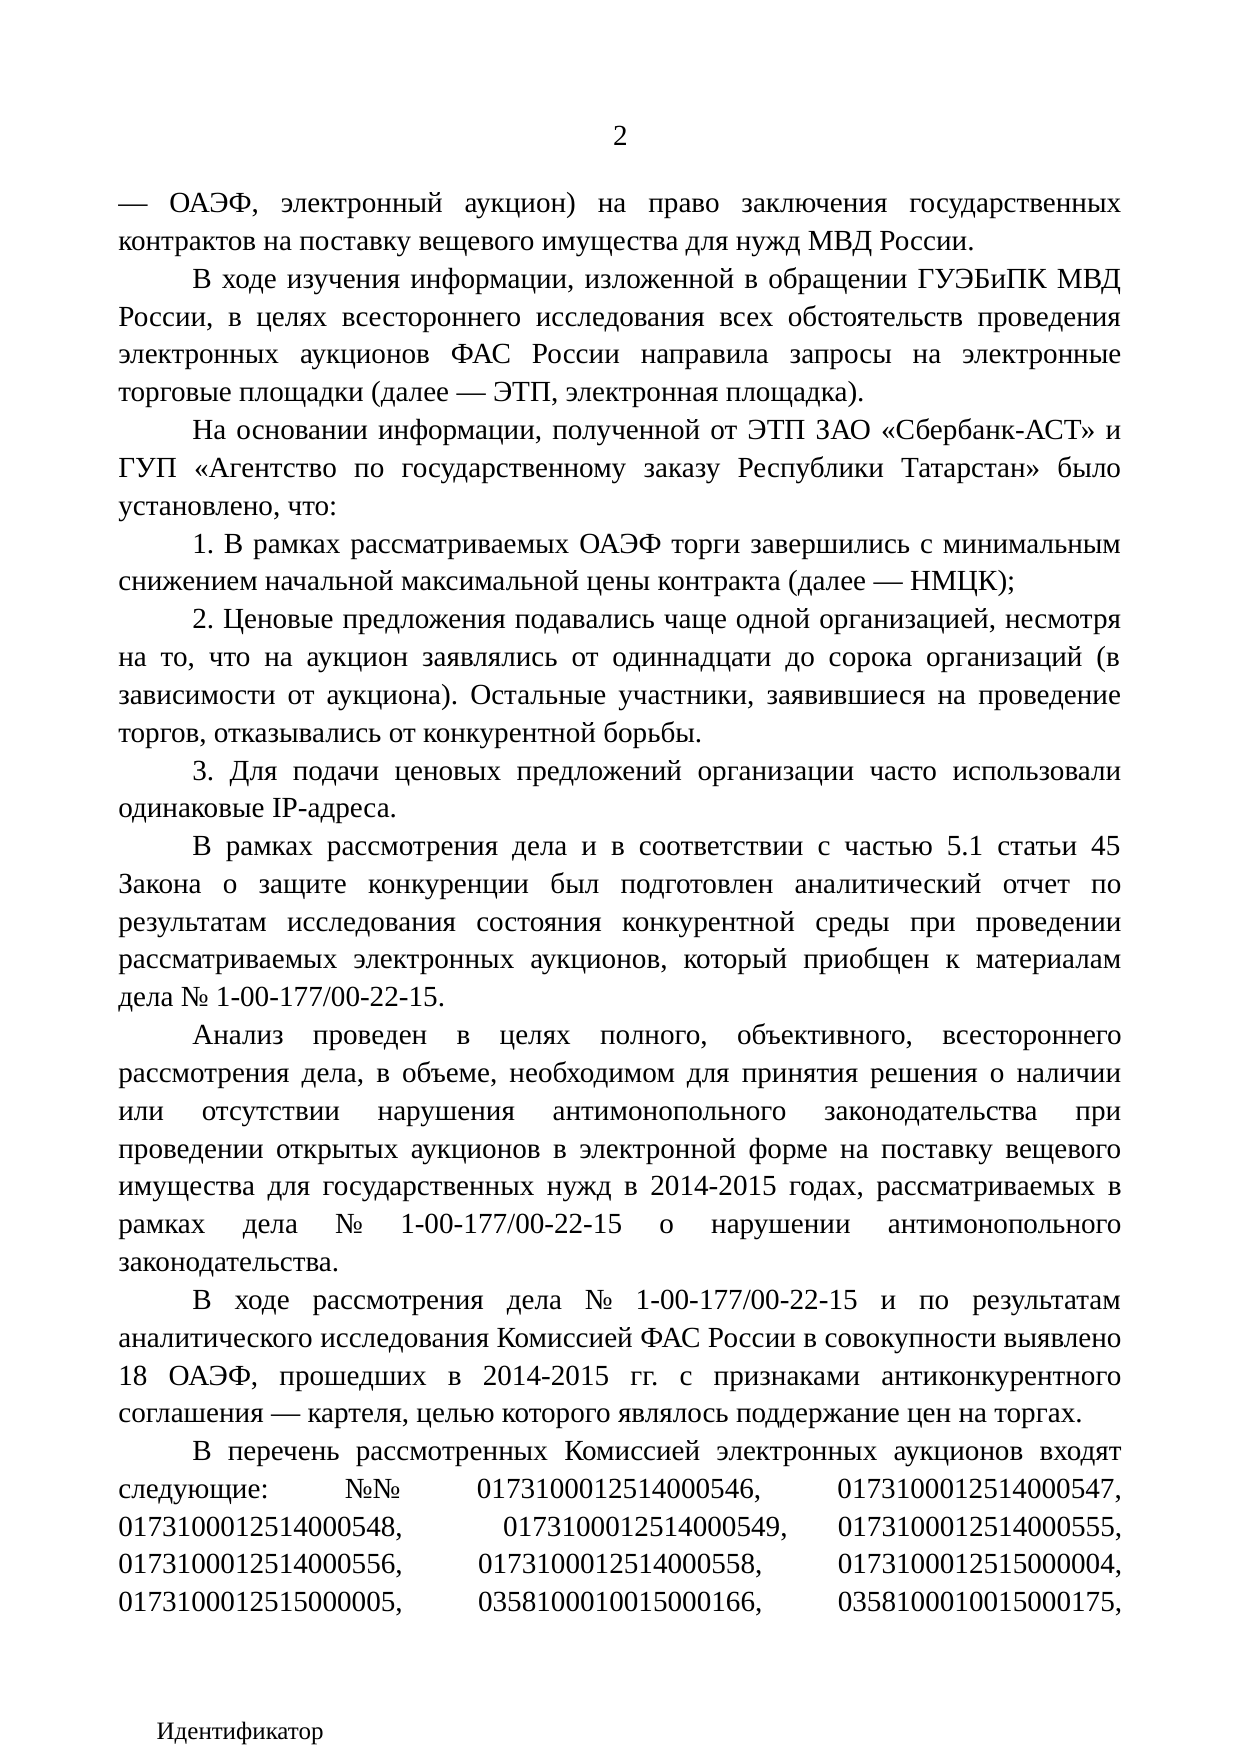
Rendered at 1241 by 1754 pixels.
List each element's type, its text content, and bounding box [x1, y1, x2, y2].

text В ходе рассмотрения дела № 1-00-177/00-22-15 и по результатам аналитического исследования Комиссией ФАС России в совокупности выявлено 18 ОАЭФ, прошедших в 2014-2015 гг. с признаками антиконкурентного соглашения — картеля, целью которого являлось поддержание цен на торгах. [118, 1278, 1122, 1429]
text В перечень рассмотренных Комиссией электронных аукционов входят следующие: №№ 0173100012514000546, 0173100012514000547, 0173100012514000548, 0173100012514000549, 0173100012514000555, 0173100012514000556, 0173100012514000558, 0173100012515000004, 0173100012515000005, 0358100010015000166, 0358100010015000175, [118, 1429, 1122, 1618]
text Анализ проведен в целях полного, объективного, всестороннего рассмотрения дела, в объеме, необходимом для принятия решения о наличии или отсутствии нарушения антимонопольного законодательства при проведении открытых аукционов в электронной форме на поставку вещевого имущества для государственных нужд в 2014-2015 годах, рассматриваемых в рамках дела № 1-00-177/00-22-15 о нарушении антимонопольного законодательства. [118, 1013, 1122, 1278]
text — ОАЭФ, электронный аукцион) на право заключения государственных контрактов на поставку вещевого имущества для нужд МВД России. [118, 181, 1122, 257]
text 3. Для подачи ценовых предложений организации часто использовали одинаковые IP-адреса. [118, 748, 1122, 824]
text 2. Ценовые предложения подавались чаще одной организацией, несмотря на то, что на аукцион заявлялись от одиннадцати до сорока организаций (в зависимости от аукциона). Остальные участники, заявившиеся на проведение торгов, отказывались от конкурентной борьбы. [118, 597, 1122, 748]
text В рамках рассмотрения дела и в соответствии с частью 5.1 статьи 45 Закона о защите конкуренции был подготовлен аналитический отчет по результатам исследования состояния конкурентной среды при проведении рассматриваемых электронных аукционов, который приобщен к материалам дела № 1-00-177/00-22-15. [118, 824, 1122, 1013]
text В ходе изучения информации, изложенной в обращении ГУЭБиПК МВД России, в целях всестороннего исследования всех обстоятельств проведения электронных аукционов ФАС России направила запросы на электронные торговые площадки (далее — ЭТП, электронная площадка). [118, 257, 1122, 408]
text На основании информации, полученной от ЭТП ЗАО «Сбербанк-АСТ» и ГУП «Агентство по государственному заказу Республики Татарстан» было установлено, что: [118, 408, 1122, 521]
text 1. В рамках рассматриваемых ОАЭФ торги завершились с минимальным снижением начальной максимальной цены контракта (далее — НМЦК); [118, 521, 1122, 597]
